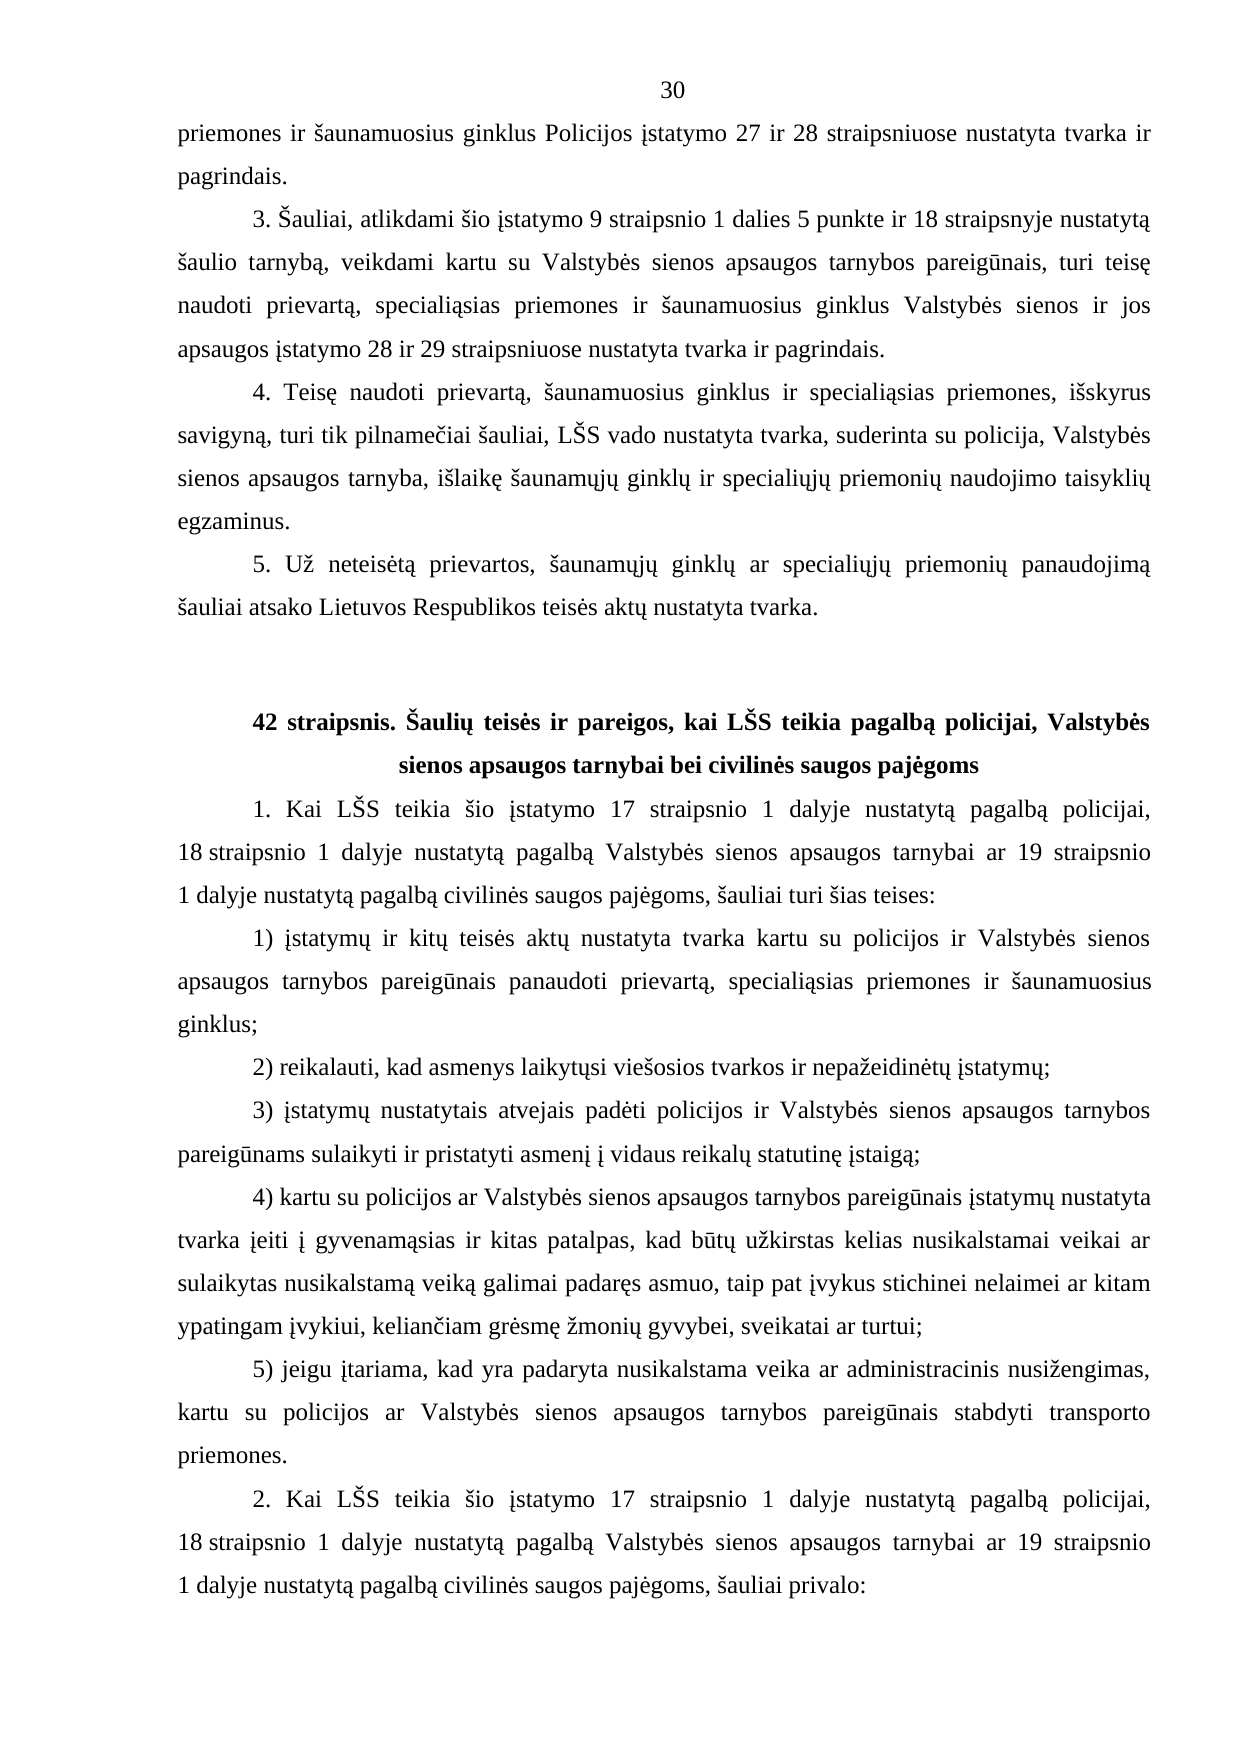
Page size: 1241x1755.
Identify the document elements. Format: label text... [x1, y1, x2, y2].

text 2) reikalauti, kad asmenys laikytųsi viešosios tvarkos ir nepažeidinėtų įstatymų; [177, 1052, 1152, 1081]
text 2. Kai LŠS teikia šio įstatymo 17 straipsnio 1 dalyje nustatytą pagalbą policijai, 18 straipsnio 1 dalyje nustatytą pagalbą Valstybės sienos apsaugos tarnybai ar 19 straipsnio 1 dalyje nustatytą pagalbą civilinės saugos pajėgoms, šauliai privalo: [177, 1484, 1152, 1599]
text 3. Šauliai, atlikdami šio įstatymo 9 straipsnio 1 dalies 5 punkte ir 18 straipsnyje nustatytą šaulio tarnybą, veikdami kartu su Valstybės sienos apsaugos tarnybos pareigūnais, turi teisę naudoti prievartą, specialiąsias priemones ir šaunamuosius ginklus Valstybės sienos ir jos apsaugos įstatymo 28 ir 29 straipsniuose nustatyta tvarka ir pagrindais. [177, 204, 1152, 362]
text 4. Teisę naudoti prievartą, šaunamuosius ginklus ir specialiąsias priemones, išskyrus savigyną, turi tik pilnamečiai šauliai, LŠS vado nustatyta tvarka, suderinta su policija, Valstybės sienos apsaugos tarnyba, išlaikę šaunamųjų ginklų ir specialiųjų priemonių naudojimo taisyklių egzaminus. [177, 377, 1152, 535]
text 42 straipsnis. Šaulių teisės ir pareigos, kai LŠS teikia pagalbą policijai, Valstybės sienos apsaugos tarnybai bei civilinės saugos pajėgoms [252, 707, 1152, 779]
text 1) įstatymų ir kitų teisės aktų nustatyta tvarka kartu su policijos ir Valstybės sienos apsaugos tarnybos pareigūnais panaudoti prievartą, specialiąsias priemones ir šaunamuosius ginklus; [177, 923, 1152, 1038]
text priemones ir šaunamuosius ginklus Policijos įstatymo 27 ir 28 straipsniuose nustatyta tvarka ir pagrindais. [177, 118, 1152, 190]
text 3) įstatymų nustatytais atvejais padėti policijos ir Valstybės sienos apsaugos tarnybos pareigūnams sulaikyti ir pristatyti asmenį į vidaus reikalų statutinę įstaigą; [177, 1096, 1152, 1167]
text 5. Už neteisėtą prievartos, šaunamųjų ginklų ar specialiųjų priemonių panaudojimą šauliai atsako Lietuvos Respublikos teisės aktų nustatyta tvarka. [177, 549, 1152, 621]
text 4) kartu su policijos ar Valstybės sienos apsaugos tarnybos pareigūnais įstatymų nustatyta tvarka įeiti į gyvenamąsias ir kitas patalpas, kad būtų užkirstas kelias nusikalstamai veikai ar sulaikytas nusikalstamą veiką galimai padaręs asmuo, taip pat įvykus stichinei nelaimei ar kitam ypatingam įvykiui, keliančiam grėsmę žmonių gyvybei, sveikatai ar turtui; [177, 1182, 1152, 1340]
text 5) jeigu įtariama, kad yra padaryta nusikalstama veika ar administracinis nusižengimas, kartu su policijos ar Valstybės sienos apsaugos tarnybos pareigūnais stabdyti transporto priemones. [177, 1354, 1152, 1469]
text 1. Kai LŠS teikia šio įstatymo 17 straipsnio 1 dalyje nustatytą pagalbą policijai, 18 straipsnio 1 dalyje nustatytą pagalbą Valstybės sienos apsaugos tarnybai ar 19 straipsnio 1 dalyje nustatytą pagalbą civilinės saugos pajėgoms, šauliai turi šias teises: [177, 794, 1152, 909]
